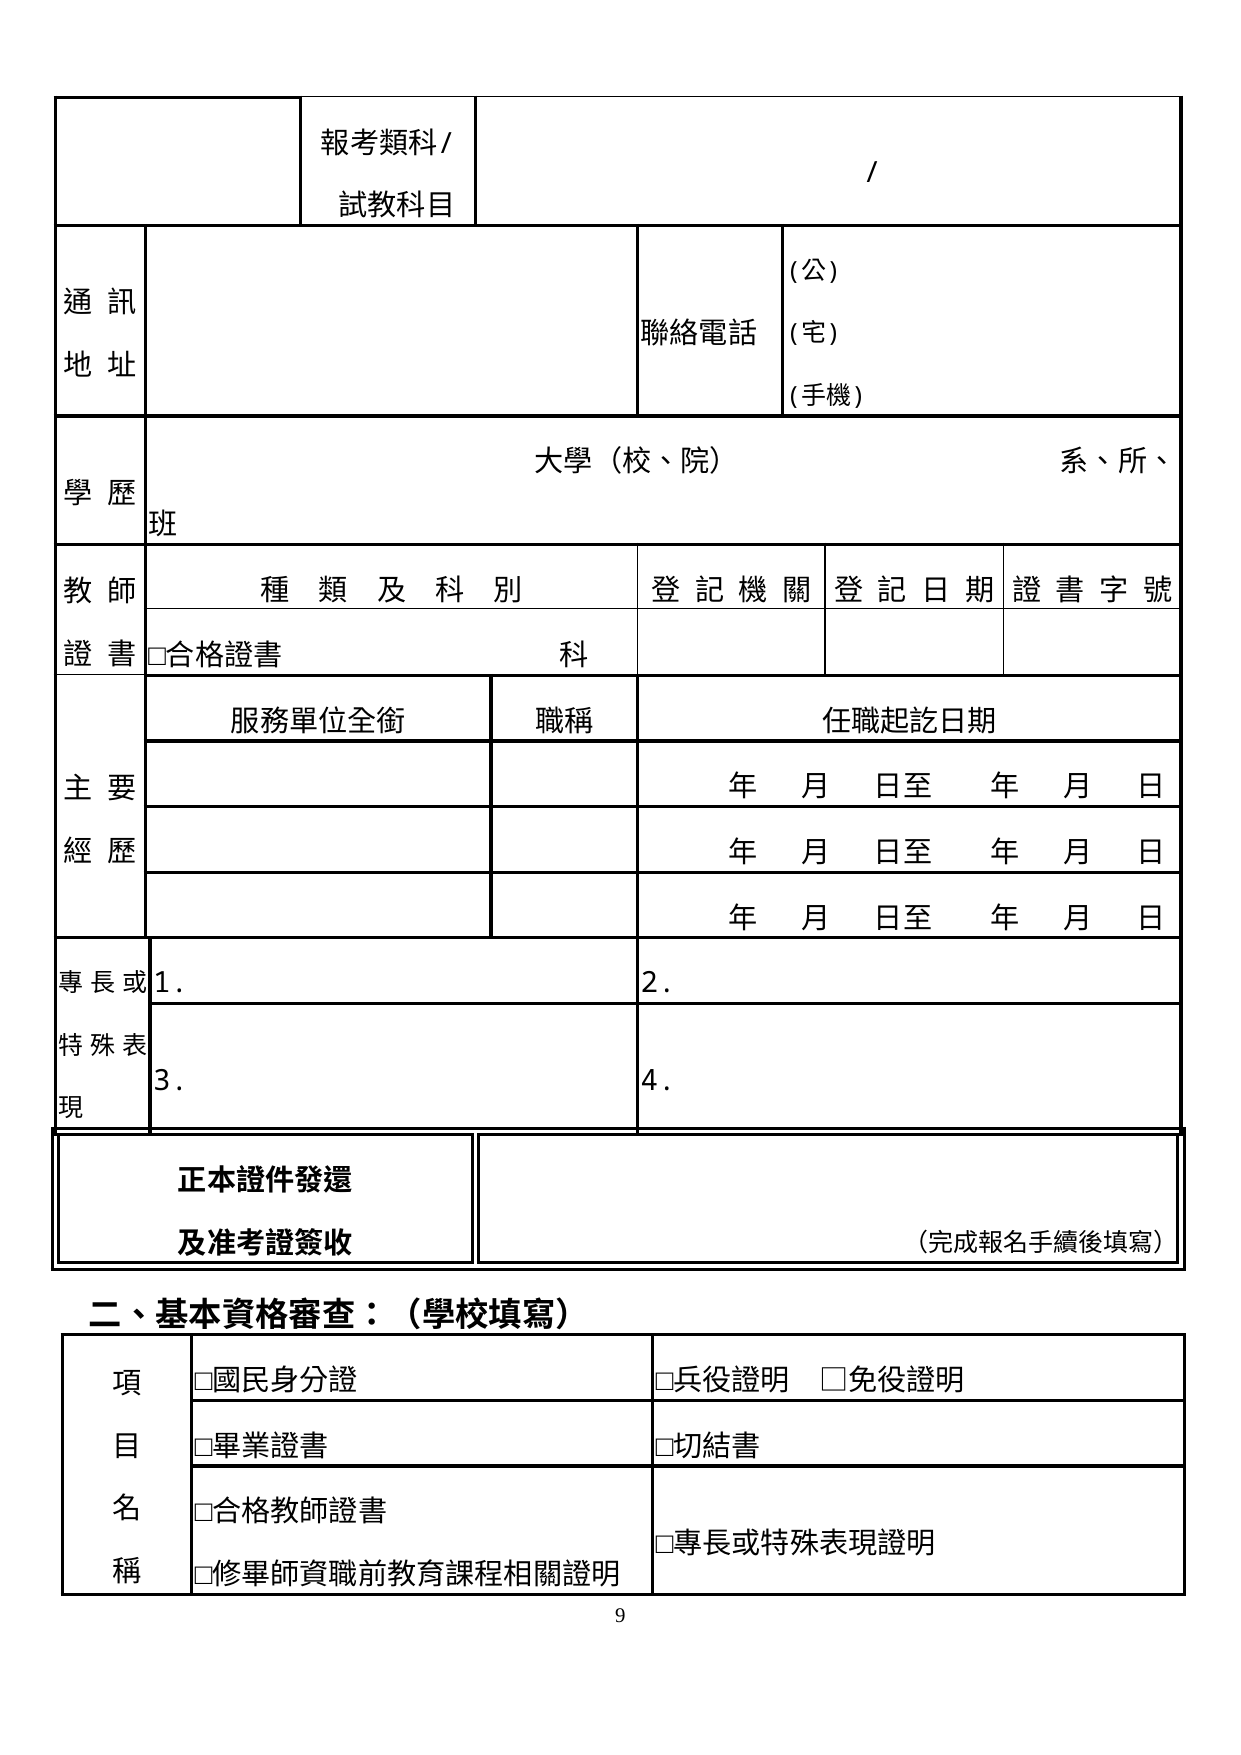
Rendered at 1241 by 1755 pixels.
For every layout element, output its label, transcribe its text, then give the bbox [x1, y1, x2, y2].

table_header 項 目 名 稱 [64, 1336, 190, 1592]
table_header □兵役證明 □免役證明 [654, 1336, 1183, 1399]
table_cell 大學（校、院） 系、所、班 [147, 418, 1179, 542]
table_cell □合格證書 科 [147, 609, 637, 674]
table_cell [475, 1130, 636, 1261]
table_cell □合格教師證書 □修畢師資職前教育課程相關證明 [193, 1468, 651, 1592]
table_cell 證 書 字 號 [1004, 546, 1179, 608]
table_cell 教 師證 書 [57, 546, 144, 674]
table_cell [1004, 609, 1179, 674]
table_cell 2. [639, 939, 1179, 1002]
table_cell 正本證件發還 及准考證簽收 [60, 1136, 471, 1261]
table_cell 3. [152, 1005, 636, 1127]
table_cell （完成報名手續後填寫） [480, 1136, 1176, 1261]
table_cell 服務單位全銜 [147, 677, 489, 739]
table_header [57, 99, 299, 224]
table_cell [493, 874, 636, 936]
table_cell / [477, 97, 1179, 224]
table_cell 年 月 日至 年 月 日 [639, 874, 1179, 936]
table_cell 專長或特殊表現 [57, 939, 148, 1127]
table_cell 登 記 機 關 [638, 546, 824, 608]
table_cell □切結書 [654, 1402, 1183, 1464]
table_cell [147, 808, 489, 871]
table_cell 聯絡電話 [639, 227, 781, 414]
table_cell □專長或特殊表現證明 [654, 1468, 1183, 1592]
table_cell 職稱 [493, 677, 636, 739]
table_cell [147, 743, 489, 805]
table_cell □畢業證書 [193, 1402, 651, 1464]
table_cell [493, 808, 636, 871]
table_cell 年 月 日至 年 月 日 [639, 808, 1179, 871]
table_cell 4. [639, 1005, 1179, 1127]
table_cell 年 月 日至 年 月 日 [639, 743, 1179, 805]
table_cell [147, 874, 489, 936]
table_cell 通 訊地 址 [57, 227, 144, 414]
table_cell 登 記 日 期 [826, 546, 1003, 608]
table_cell 報考類科/ 試教科目 [302, 97, 474, 224]
table_cell 種 類 及 科 別 [147, 546, 637, 608]
table_cell [826, 609, 1003, 674]
table_cell [638, 609, 824, 674]
table_cell 正本證件發還 及准考證簽收 [152, 1130, 475, 1261]
table_cell 任職起訖日期 [639, 677, 1179, 739]
table_cell 1. [152, 939, 636, 1002]
table_cell [493, 743, 636, 805]
table_cell 主 要經 歷 [57, 675, 144, 936]
table_cell (公) (宅) (手機) [784, 227, 1179, 414]
table_cell 學 歷 [57, 418, 144, 542]
table_cell [147, 227, 636, 414]
table_header □國民身分證 [193, 1336, 651, 1399]
text 二、基本資格審查：（學校填寫） [89, 1271, 1152, 1333]
